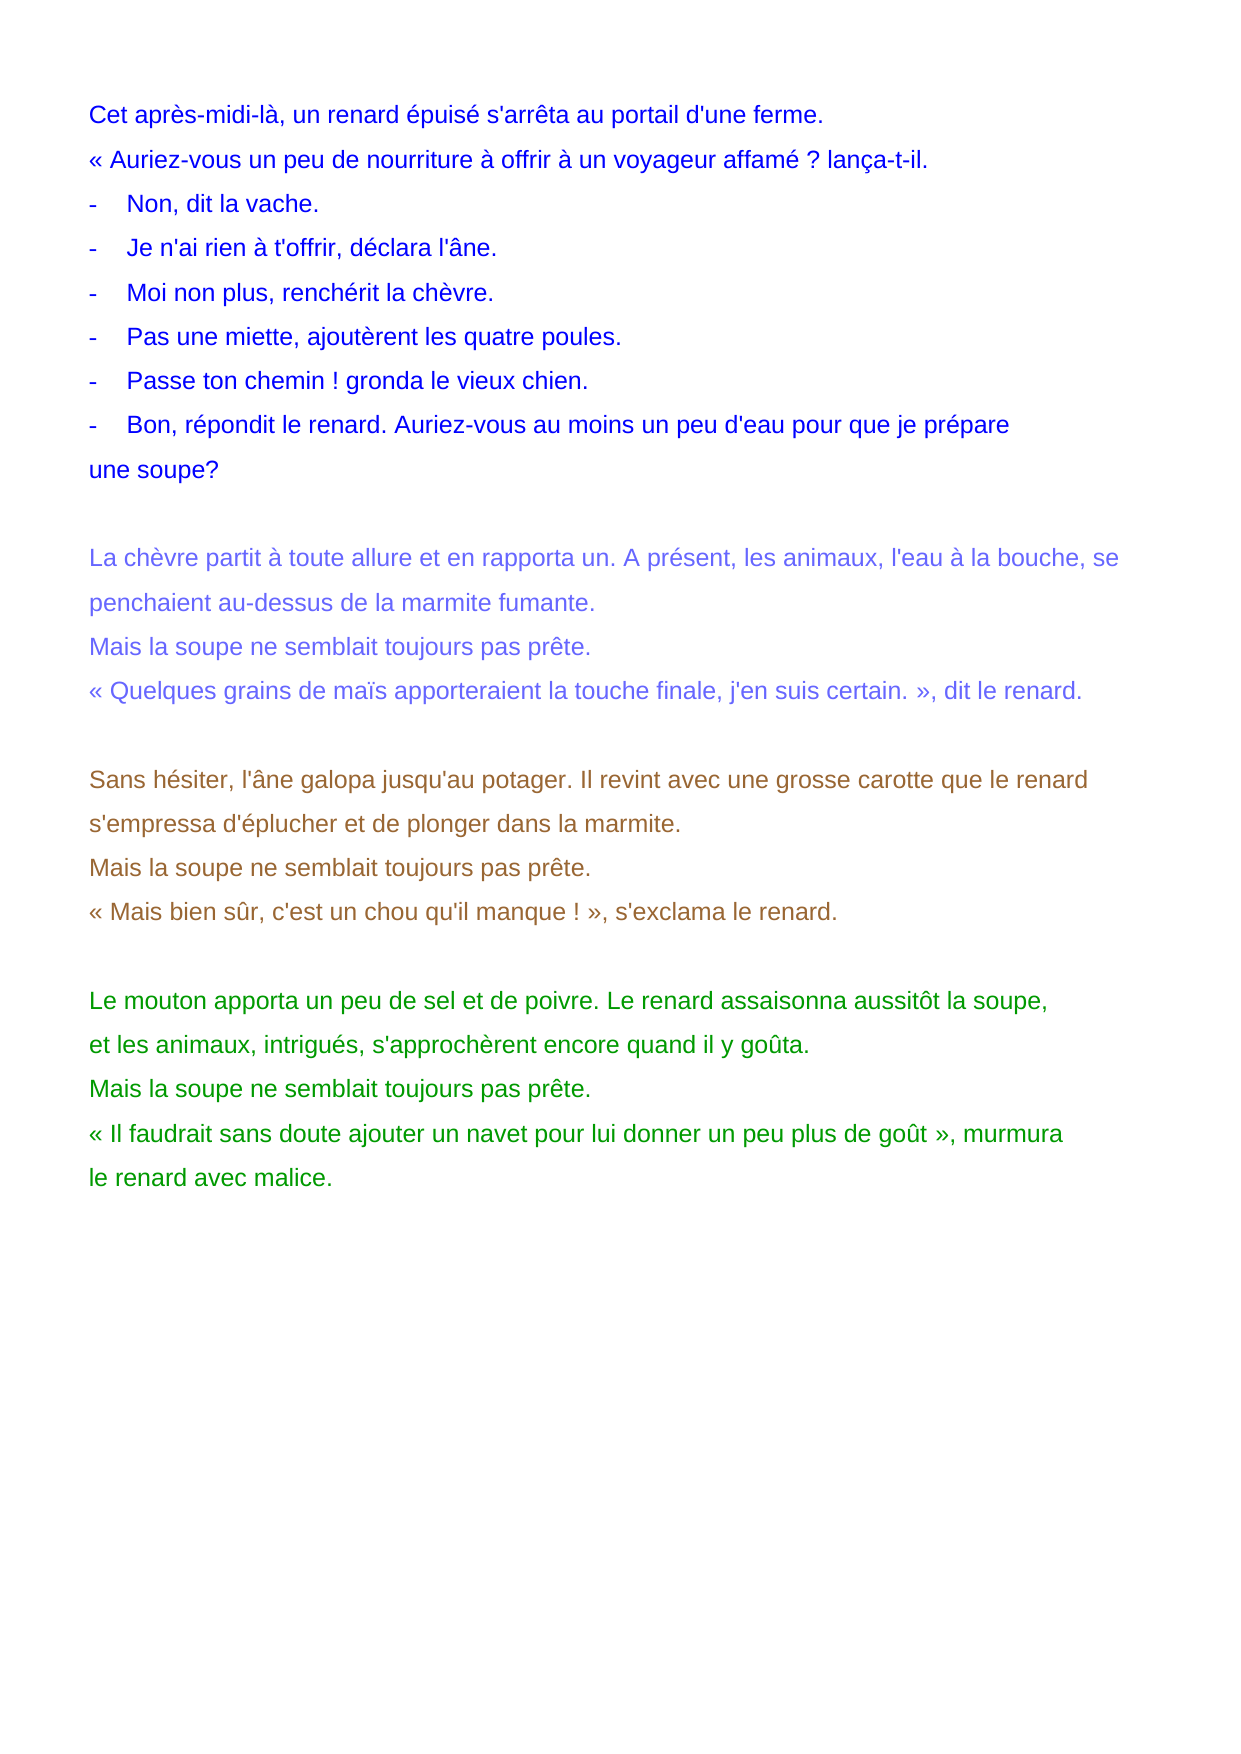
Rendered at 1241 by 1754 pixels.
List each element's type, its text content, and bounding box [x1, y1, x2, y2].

text Sans hésiter, l'âne galopa jusqu'au potager. Il revint avec une grosse carotte que le renard s'empressa d'éplucher et de plonger dans la marmite. [89, 753, 1149, 841]
text « Il faudrait sans doute ajouter un navet pour lui donner un peu plus de goût », murmura [88, 1107, 1149, 1151]
list Bon, répondit le renard. Auriez-vous au moins un peu d'eau pour que je prépare [88, 398, 1149, 443]
text le renard avec malice. [88, 1151, 1149, 1195]
text Mais la soupe ne semblait toujours pas prête. [89, 1062, 1152, 1107]
list une soupe? [88, 443, 1149, 487]
list Pas une miette, ajoutèrent les quatre poules. [88, 310, 1152, 354]
text Mais la soupe ne semblait toujours pas prête. [89, 620, 1152, 664]
list « Quelques grains de maïs apporteraient la touche finale, j'en suis certain. », dit le renard. [88, 664, 1149, 708]
text et les animaux, intrigués, s'approchèrent encore quand il y goûta. [89, 1018, 1149, 1062]
list Passe ton chemin ! gronda le vieux chien. [88, 354, 1152, 398]
list « Auriez-vous un peu de nourriture à offrir à un voyageur affamé ? lança-t-il. [88, 133, 1152, 177]
list Moi non plus, renchérit la chèvre. [88, 266, 1152, 310]
list Non, dit la vache. [88, 177, 1152, 221]
text Cet après-midi-là, un renard épuisé s'arrêta au portail d'une ferme. [88, 88, 1152, 133]
text Le mouton apporta un peu de sel et de poivre. Le renard assaisonna aussitôt la soupe, [89, 974, 1149, 1018]
list Je n'ai rien à t'offrir, déclara l'âne. [88, 221, 1152, 266]
list « Mais bien sûr, c'est un chou qu'il manque ! », s'exclama le renard. [88, 885, 1152, 930]
text Mais la soupe ne semblait toujours pas prête. [89, 841, 1152, 885]
text La chèvre partit à toute allure et en rapporta un. A présent, les animaux, l'eau à la bouche, se penchaient au-dessus de la marmite fumante. [89, 531, 1149, 620]
